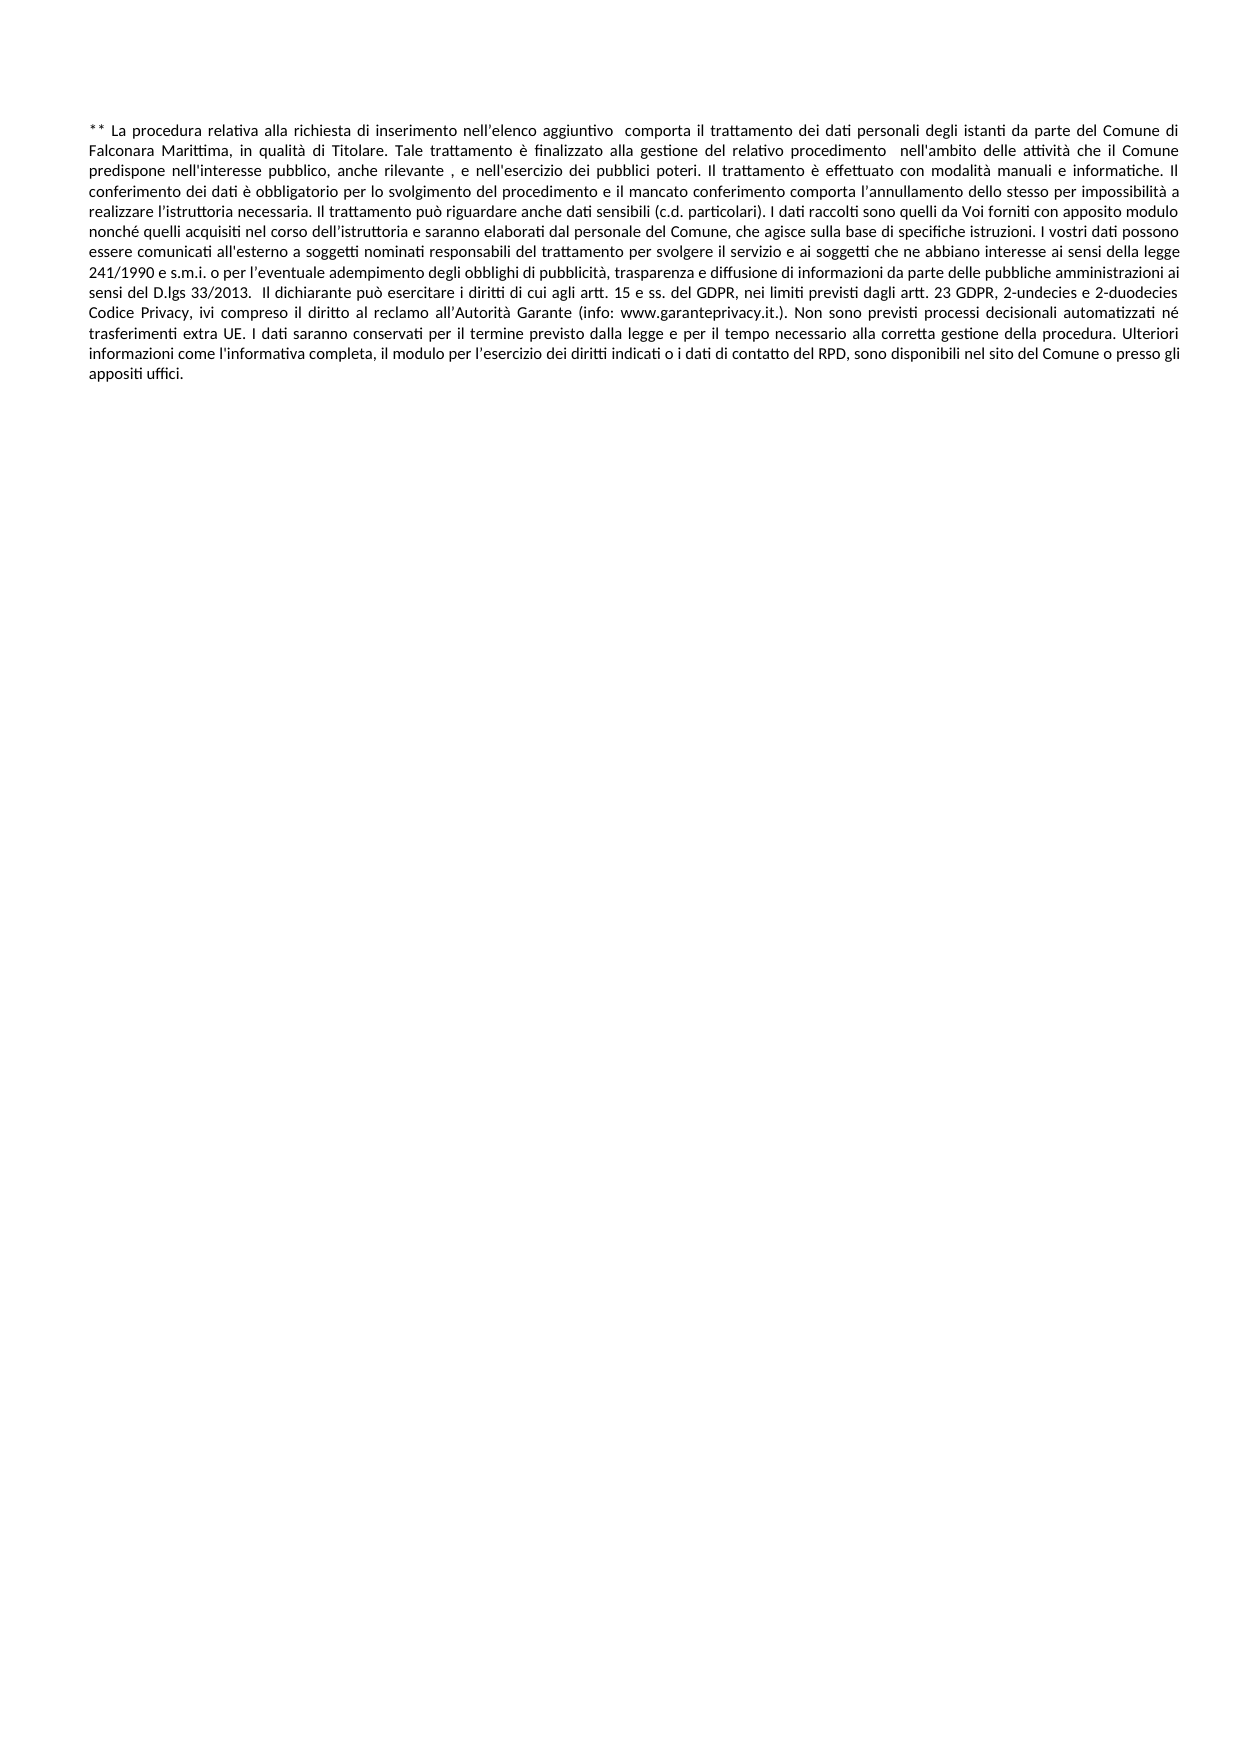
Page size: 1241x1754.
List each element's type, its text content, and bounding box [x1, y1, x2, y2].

text ** La procedura relativa alla richiesta di inserimento nell’elenco aggiuntivo comporta il trattamento dei dati personali degli istanti da parte del Comune di Falconara Marittima, in qualità di Titolare. Tale trattamento è finalizzato alla gestione del relativo procedimento nell'ambito delle attività che il Comune predispone nell'interesse pubblico, anche rilevante , e nell'esercizio dei pubblici poteri. Il trattamento è effettuato con modalità manuali e informatiche. Il conferimento dei dati è obbligatorio per lo svolgimento del procedimento e il mancato conferimento comporta l’annullamento dello stesso per impossibilità a realizzare l’istruttoria necessaria. Il trattamento può riguardare anche dati sensibili (c.d. particolari). I dati raccolti sono quelli da Voi forniti con apposito modulo nonché quelli acquisiti nel corso dell’istruttoria e saranno elaborati dal personale del Comune, che agisce sulla base di specifiche istruzioni. I vostri dati possono essere comunicati all'esterno a soggetti nominati responsabili del trattamento per svolgere il servizio e ai soggetti che ne abbiano interesse ai sensi della legge 241/1990 e s.m.i. o per l’eventuale adempimento degli obblighi di pubblicità, trasparenza e diffusione di informazioni da parte delle pubbliche amministrazioni ai sensi del D.lgs 33/2013. Il dichiarante può esercitare i diritti di cui agli artt. 15 e ss. del GDPR, nei limiti previsti dagli artt. 23 GDPR, 2-undecies e 2-duodecies Codice Privacy, ivi compreso il diritto al reclamo all’Autorità Garante (info: www.garanteprivacy.it.). Non sono previsti processi decisionali automatizzati né trasferimenti extra UE. I dati saranno conservati per il termine previsto dalla legge e per il tempo necessario alla corretta gestione della procedura. Ulteriori informazioni come l'informativa completa, il modulo per l’esercizio dei diritti indicati o i dati di contatto del RPD, sono disponibili nel sito del Comune o presso gli appositi uffici. [89, 120, 1181, 384]
